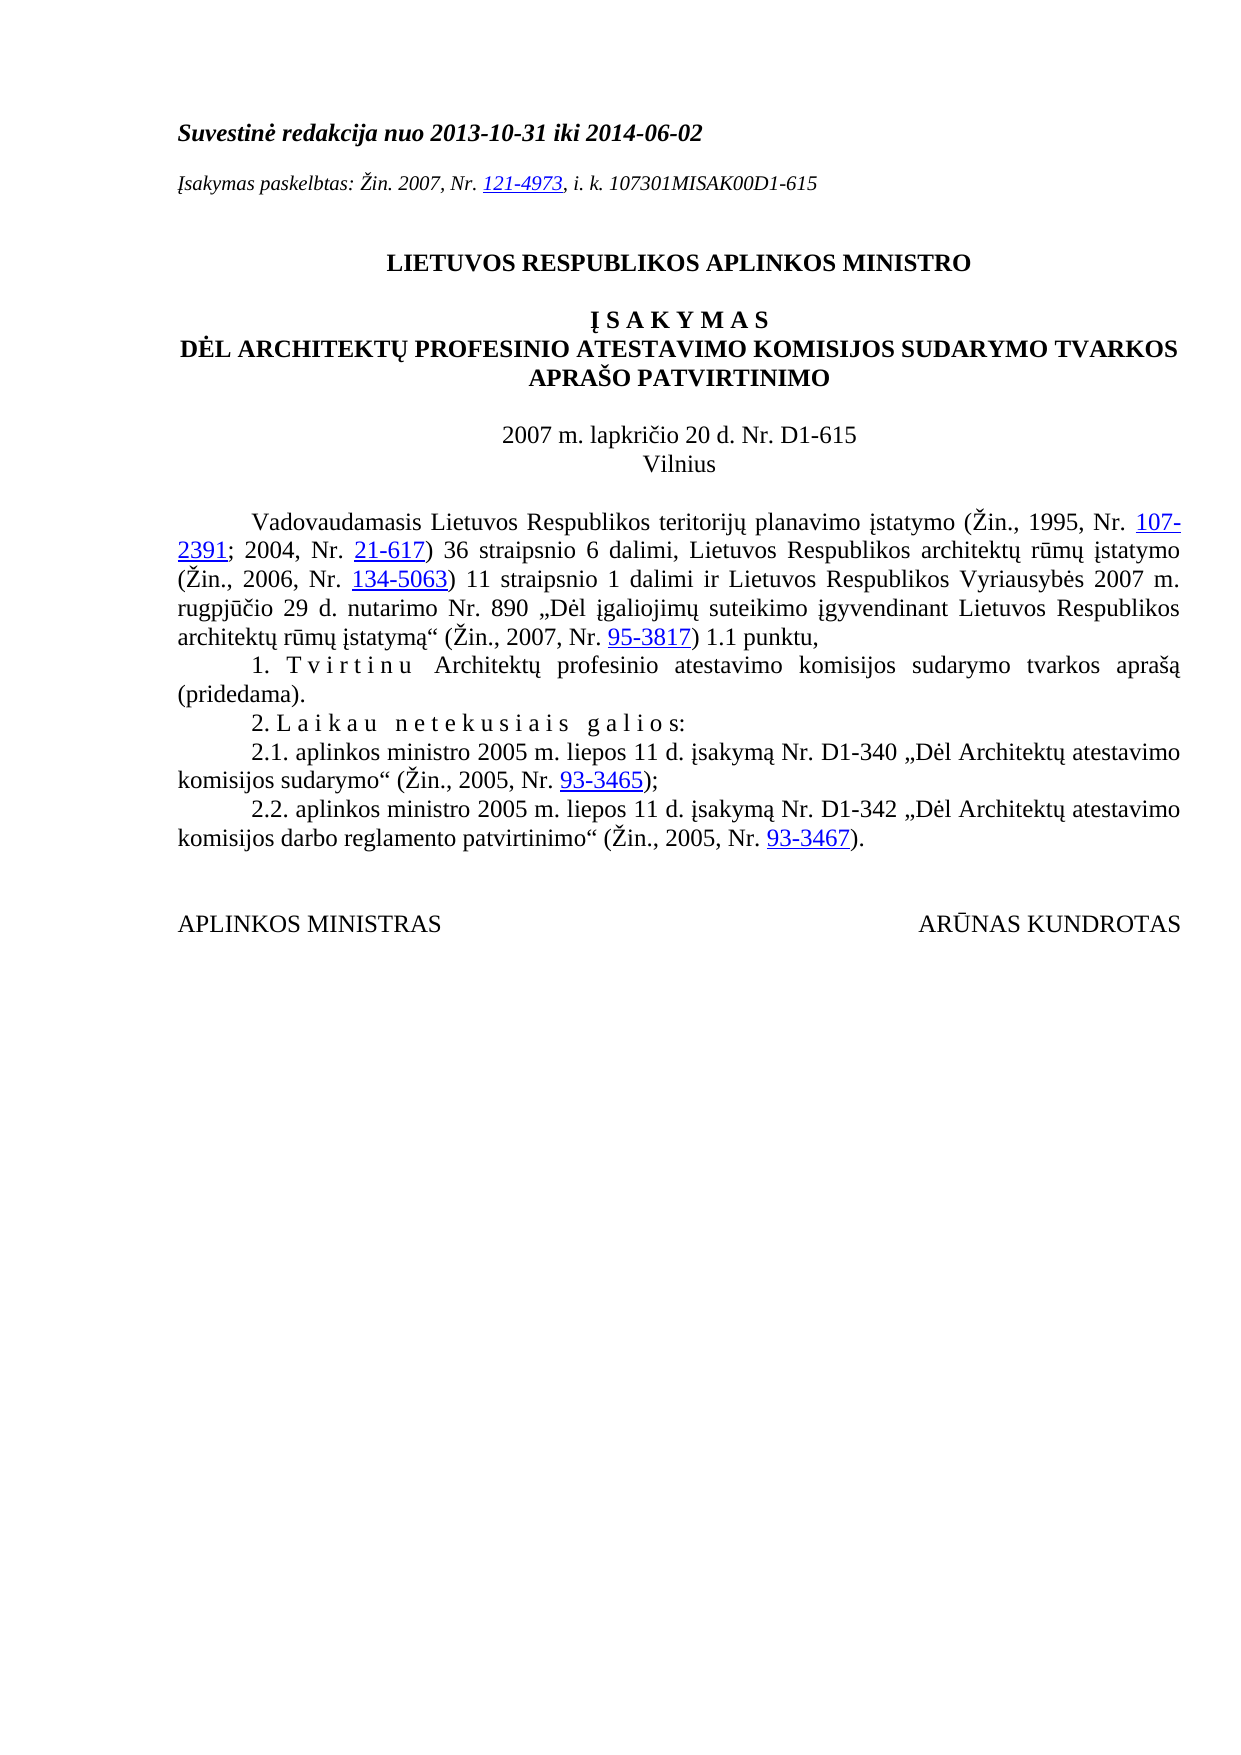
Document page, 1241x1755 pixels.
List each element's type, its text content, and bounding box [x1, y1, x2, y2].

text DĖL ARCHITEKTŲ PROFESINIO ATESTAVIMO KOMISIJOS SUDARYMO TVARKOS APRAŠO PATVIRTINIMO [177, 334, 1181, 392]
text 2007 m. lapkričio 20 d. Nr. D1-615 [177, 420, 1181, 449]
text Į S A K Y M A S [177, 305, 1181, 334]
text 2. Laikau netekusiais galios: [177, 708, 1181, 737]
text Suvestinė redakcija nuo 2013-10-31 iki 2014-06-02 [177, 118, 1181, 147]
text 1. Tvirtinu Architektų profesinio atestavimo komisijos sudarymo tvarkos aprašą (pridedama). [177, 650, 1181, 708]
text Vadovaudamasis Lietuvos Respublikos teritorijų planavimo įstatymo (Žin., 1995, Nr. 107-2391; 2004, Nr. 21-617) 36 straipsnio 6 dalimi, Lietuvos Respublikos architektų rūmų įstatymo (Žin., 2006, Nr. 134-5063) 11 straipsnio 1 dalimi ir Lietuvos Respublikos Vyriausybės 2007 m. rugpjūčio 29 d. nutarimo Nr. 890 „Dėl įgaliojimų suteikimo įgyvendinant Lietuvos Respublikos architektų rūmų įstatymą“ (Žin., 2007, Nr. 95-3817) 1.1 punktu, [177, 507, 1181, 650]
text 2.2. aplinkos ministro 2005 m. liepos 11 d. įsakymą Nr. D1-342 „Dėl Architektų atestavimo komisijos darbo reglamento patvirtinimo“ (Žin., 2005, Nr. 93-3467). [177, 794, 1181, 852]
text 2.1. aplinkos ministro 2005 m. liepos 11 d. įsakymą Nr. D1-340 „Dėl Architektų atestavimo komisijos sudarymo“ (Žin., 2005, Nr. 93-3465); [177, 737, 1181, 794]
text LIETUVOS RESPUBLIKOS APLINKOS MINISTRO [177, 248, 1181, 277]
text APLINKOS MINISTRAS ARŪNAS KUNDROTAS [177, 909, 1181, 938]
text Įsakymas paskelbtas: Žin. 2007, Nr. 121-4973, i. k. 107301MISAK00D1-615 [177, 171, 1181, 195]
text Vilnius [177, 449, 1181, 478]
